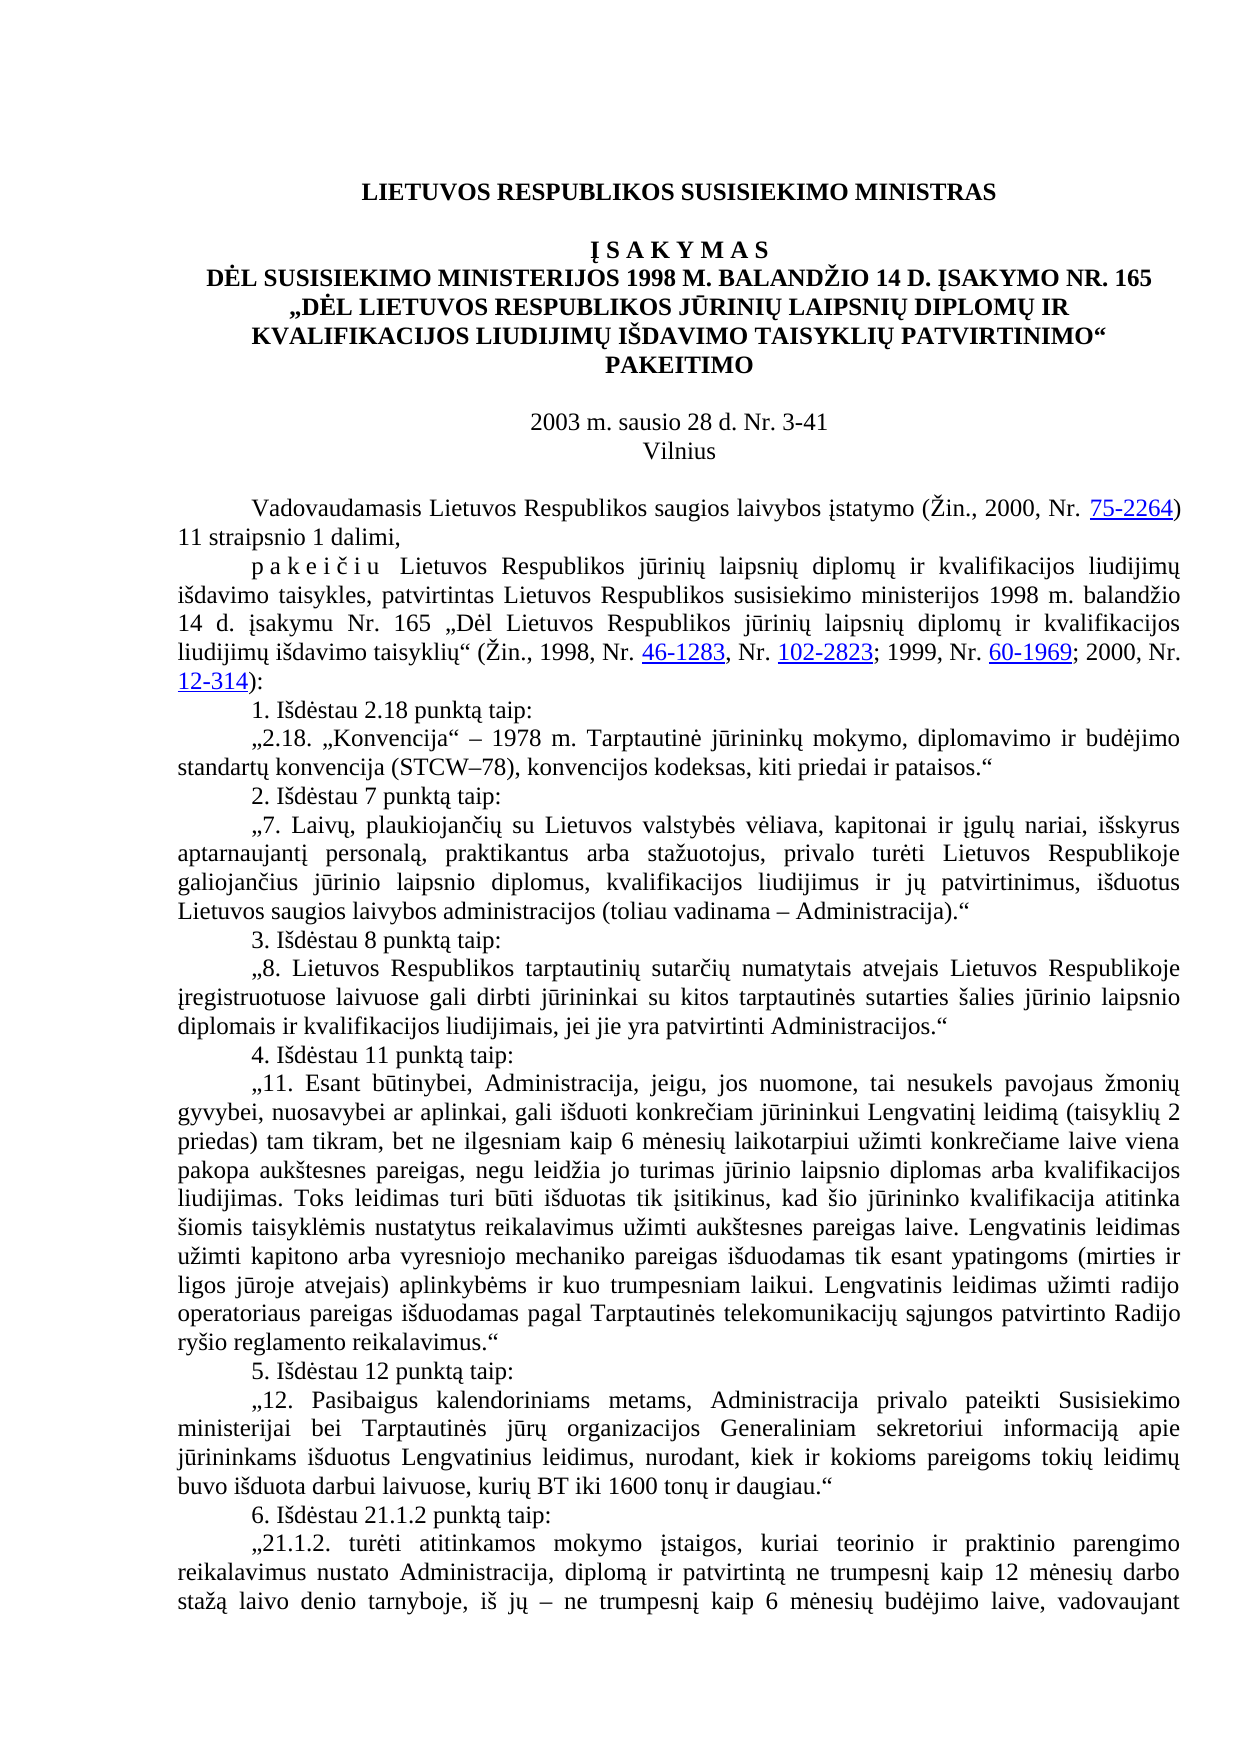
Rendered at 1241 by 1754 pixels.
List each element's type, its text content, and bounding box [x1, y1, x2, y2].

text LIETUVOS RESPUBLIKOS SUSISIEKIMO MINISTRAS [177, 177, 1181, 206]
text Vadovaudamasis Lietuvos Respublikos saugios laivybos įstatymo (Žin., 2000, Nr. 75-2264) 11 straipsnio 1 dalimi, [177, 493, 1181, 551]
text „21.1.2. turėti atitinkamos mokymo įstaigos, kuriai teorinio ir praktinio parengimo reikalavimus nustato Administracija, diplomą ir patvirtintą ne trumpesnį kaip 12 mėnesių darbo stažą laivo denio tarnyboje, iš jų – ne trumpesnį kaip 6 mėnesių budėjimo laive, vadovaujant [177, 1528, 1181, 1615]
text „2.18. „Konvencija“ – 1978 m. Tarptautinė jūrininkų mokymo, diplomavimo ir budėjimo standartų konvencija (STCW–78), konvencijos kodeksas, kiti priedai ir pataisos.“ [177, 723, 1181, 781]
text DĖL SUSISIEKIMO MINISTERIJOS 1998 M. BALANDŽIO 14 D. ĮSAKYMO NR. 165 „DĖL LIETUVOS RESPUBLIKOS JŪRINIŲ LAIPSNIŲ DIPLOMŲ IR KVALIFIKACIJOS LIUDIJIMŲ IŠDAVIMO TAISYKLIŲ PATVIRTINIMO“ PAKEITIMO [177, 263, 1181, 378]
text „12. Pasibaigus kalendoriniams metams, Administracija privalo pateikti Susisiekimo ministerijai bei Tarptautinės jūrų organizacijos Generaliniam sekretoriui informaciją apie jūrininkams išduotus Lengvatinius leidimus, nurodant, kiek ir kokioms pareigoms tokių leidimų buvo išduota darbui laivuose, kurių BT iki 1600 tonų ir daugiau.“ [177, 1385, 1181, 1500]
text 2003 m. sausio 28 d. Nr. 3-41 [177, 407, 1181, 436]
text Į S A K Y M A S [177, 235, 1181, 263]
text „7. Laivų, plaukiojančių su Lietuvos valstybės vėliava, kapitonai ir įgulų nariai, išskyrus aptarnaujantį personalą, praktikantus arba stažuotojus, privalo turėti Lietuvos Respublikoje galiojančius jūrinio laipsnio diplomus, kvalifikacijos liudijimus ir jų patvirtinimus, išduotus Lietuvos saugios laivybos administracijos (toliau vadinama – Administracija).“ [177, 810, 1181, 925]
text „8. Lietuvos Respublikos tarptautinių sutarčių numatytais atvejais Lietuvos Respublikoje įregistruotuose laivuose gali dirbti jūrininkai su kitos tarptautinės sutarties šalies jūrinio laipsnio diplomais ir kvalifikacijos liudijimais, jei jie yra patvirtinti Administracijos.“ [177, 953, 1181, 1040]
text Vilnius [177, 436, 1181, 465]
text 6. Išdėstau 21.1.2 punktą taip: [177, 1500, 1181, 1528]
text pakeičiu Lietuvos Respublikos jūrinių laipsnių diplomų ir kvalifikacijos liudijimų išdavimo taisykles, patvirtintas Lietuvos Respublikos susisiekimo ministerijos 1998 m. balandžio 14 d. įsakymu Nr. 165 „Dėl Lietuvos Respublikos jūrinių laipsnių diplomų ir kvalifikacijos liudijimų išdavimo taisyklių“ (Žin., 1998, Nr. 46-1283, Nr. 102-2823; 1999, Nr. 60-1969; 2000, Nr. 12-314): [177, 551, 1181, 695]
text 5. Išdėstau 12 punktą taip: [177, 1356, 1181, 1385]
text 1. Išdėstau 2.18 punktą taip: [177, 695, 1181, 723]
text 3. Išdėstau 8 punktą taip: [177, 925, 1181, 953]
text 2. Išdėstau 7 punktą taip: [177, 781, 1181, 810]
text „11. Esant būtinybei, Administracija, jeigu, jos nuomone, tai nesukels pavojaus žmonių gyvybei, nuosavybei ar aplinkai, gali išduoti konkrečiam jūrininkui Lengvatinį leidimą (taisyklių 2 priedas) tam tikram, bet ne ilgesniam kaip 6 mėnesių laikotarpiui užimti konkrečiame laive viena pakopa aukštesnes pareigas, negu leidžia jo turimas jūrinio laipsnio diplomas arba kvalifikacijos liudijimas. Toks leidimas turi būti išduotas tik įsitikinus, kad šio jūrininko kvalifikacija atitinka šiomis taisyklėmis nustatytus reikalavimus užimti aukštesnes pareigas laive. Lengvatinis leidimas užimti kapitono arba vyresniojo mechaniko pareigas išduodamas tik esant ypatingoms (mirties ir ligos jūroje atvejais) aplinkybėms ir kuo trumpesniam laikui. Lengvatinis leidimas užimti radijo operatoriaus pareigas išduodamas pagal Tarptautinės telekomunikacijų sąjungos patvirtinto Radijo ryšio reglamento reikalavimus.“ [177, 1068, 1181, 1356]
text 4. Išdėstau 11 punktą taip: [177, 1040, 1181, 1068]
